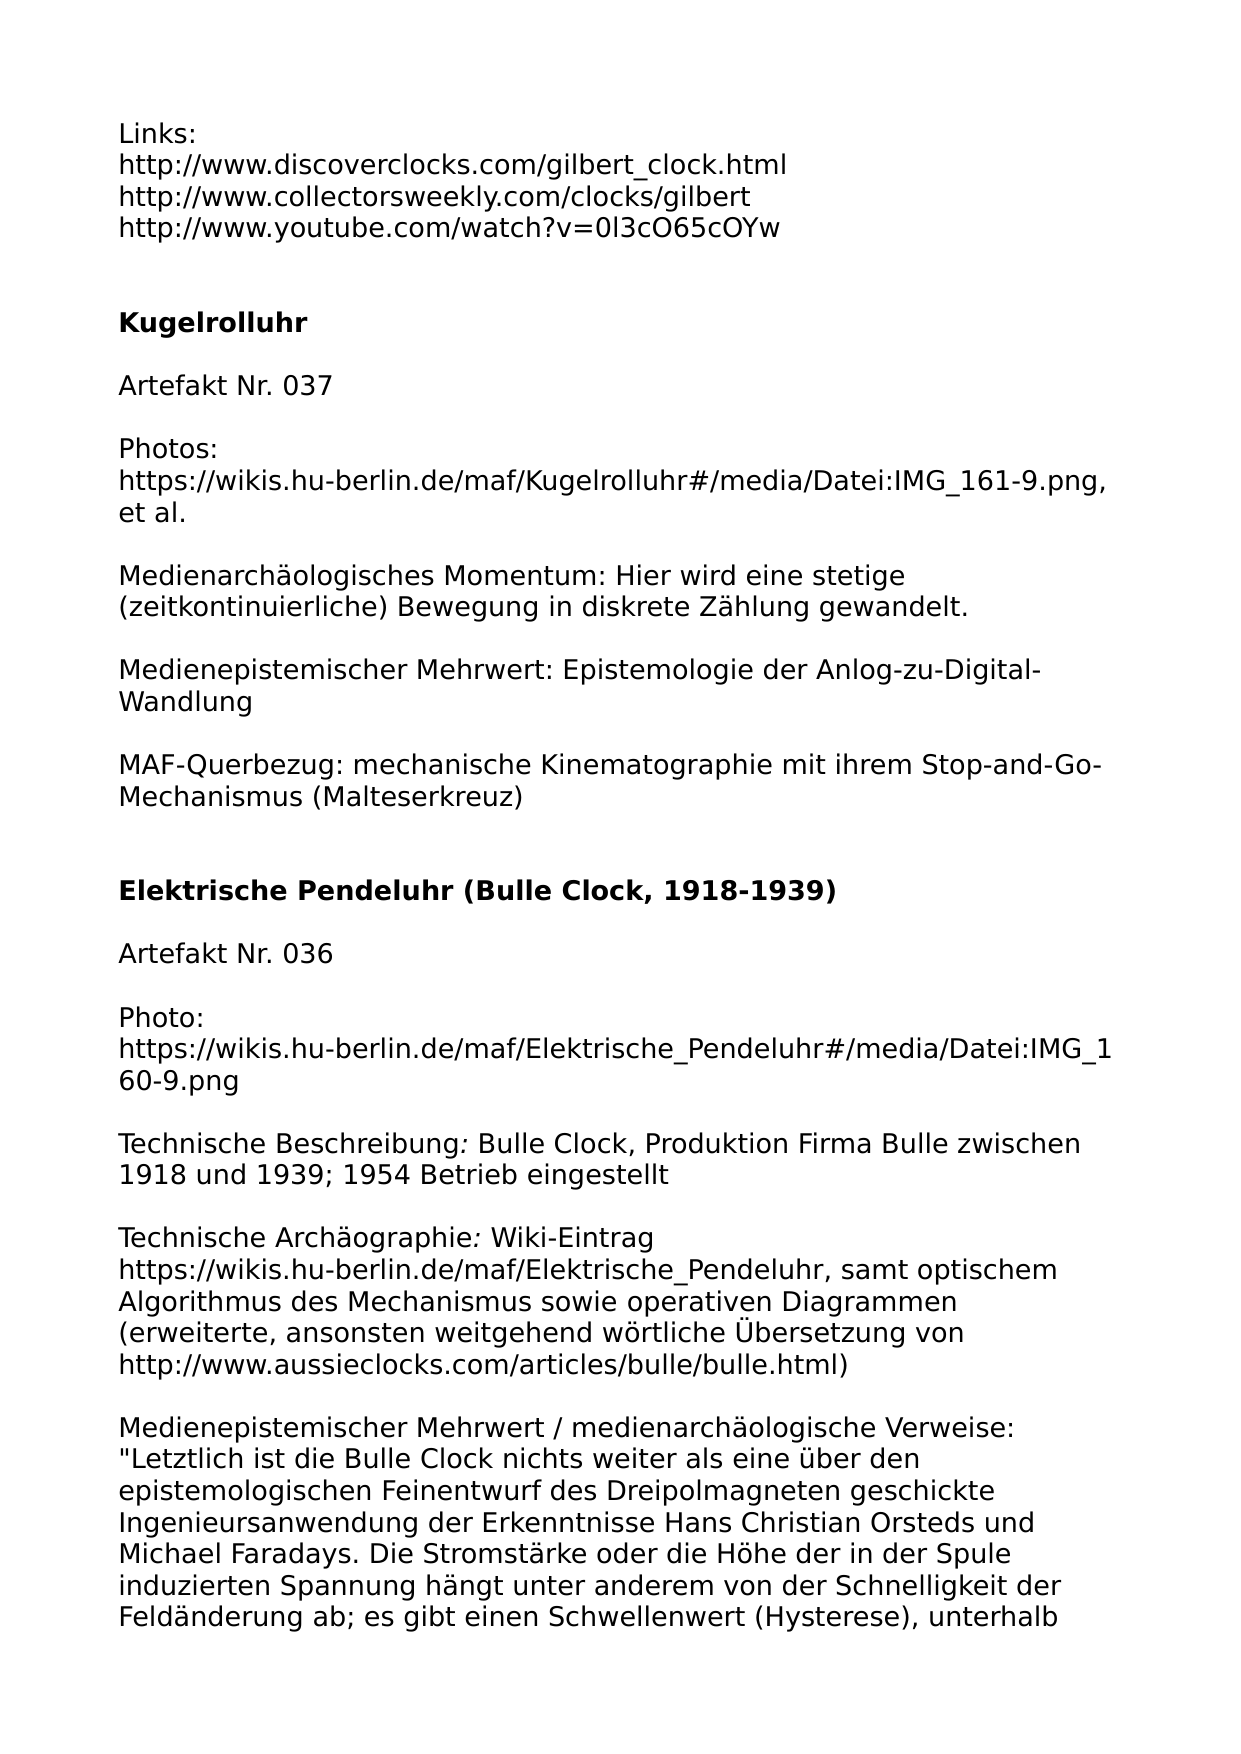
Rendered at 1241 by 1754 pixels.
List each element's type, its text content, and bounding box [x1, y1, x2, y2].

text Artefakt Nr. 036 [118, 939, 1122, 970]
text MAF-Querbezug: mechanische Kinematographie mit ihrem Stop-and-Go-Mechanismus (Malteserkreuz) [118, 749, 1122, 812]
text Photo: https://wikis.hu-berlin.de/maf/Elektrische_Pendeluhr#/media/Datei:IMG_160-9.png [118, 1002, 1122, 1097]
text Medienepistemischer Mehrwert / medienarchäologische Verweise: "Letztlich ist die Bulle Clock nichts weiter als eine über den epistemologischen Feinentwurf des Dreipolmagneten geschickte Ingenieursanwendung der Erkenntnisse Hans Christian Orsteds und Michael Faradays. Die Stromstärke oder die Höhe der in der Spule induzierten Spannung hängt unter anderem von der Schnelligkeit der Feldänderung ab; es gibt einen Schwellenwert (Hysterese), unterhalb [118, 1412, 1122, 1633]
text http://www.collectorsweekly.com/clocks/gilbert [118, 181, 1122, 213]
text Elektrische Pendeluhr (Bulle Clock, 1918-1939) [118, 876, 1122, 907]
text Technische Beschreibung: Bulle Clock, Produktion Firma Bulle zwischen 1918 und 1939; 1954 Betrieb eingestellt [118, 1128, 1122, 1191]
text Links: [118, 118, 1122, 150]
text Medienepistemischer Mehrwert: Epistemologie der Anlog-zu-Digital-Wandlung [118, 655, 1122, 718]
text http://www.youtube.com/watch?v=0l3cO65cOYw [118, 213, 1122, 244]
text Artefakt Nr. 037 [118, 371, 1122, 402]
text Medienarchäologisches Momentum: Hier wird eine stetige (zeitkontinuierliche) Bewegung in diskrete Zählung gewandelt. [118, 560, 1122, 623]
text Photos: https://wikis.hu-berlin.de/maf/Kugelrolluhr#/media/Datei:IMG_161-9.png, et al. [118, 434, 1122, 528]
subtitle Kugelrolluhr [118, 307, 1122, 339]
text Technische Archäographie: Wiki-Eintrag https://wikis.hu-berlin.de/maf/Elektrische_Pendeluhr, samt optischem Algorithmus des Mechanismus sowie operativen Diagrammen (erweiterte, ansonsten weitgehend wörtliche Übersetzung von http://www.aussieclocks.com/articles/bulle/bulle.html) [118, 1223, 1122, 1381]
text http://www.discoverclocks.com/gilbert_clock.html [118, 150, 1122, 181]
